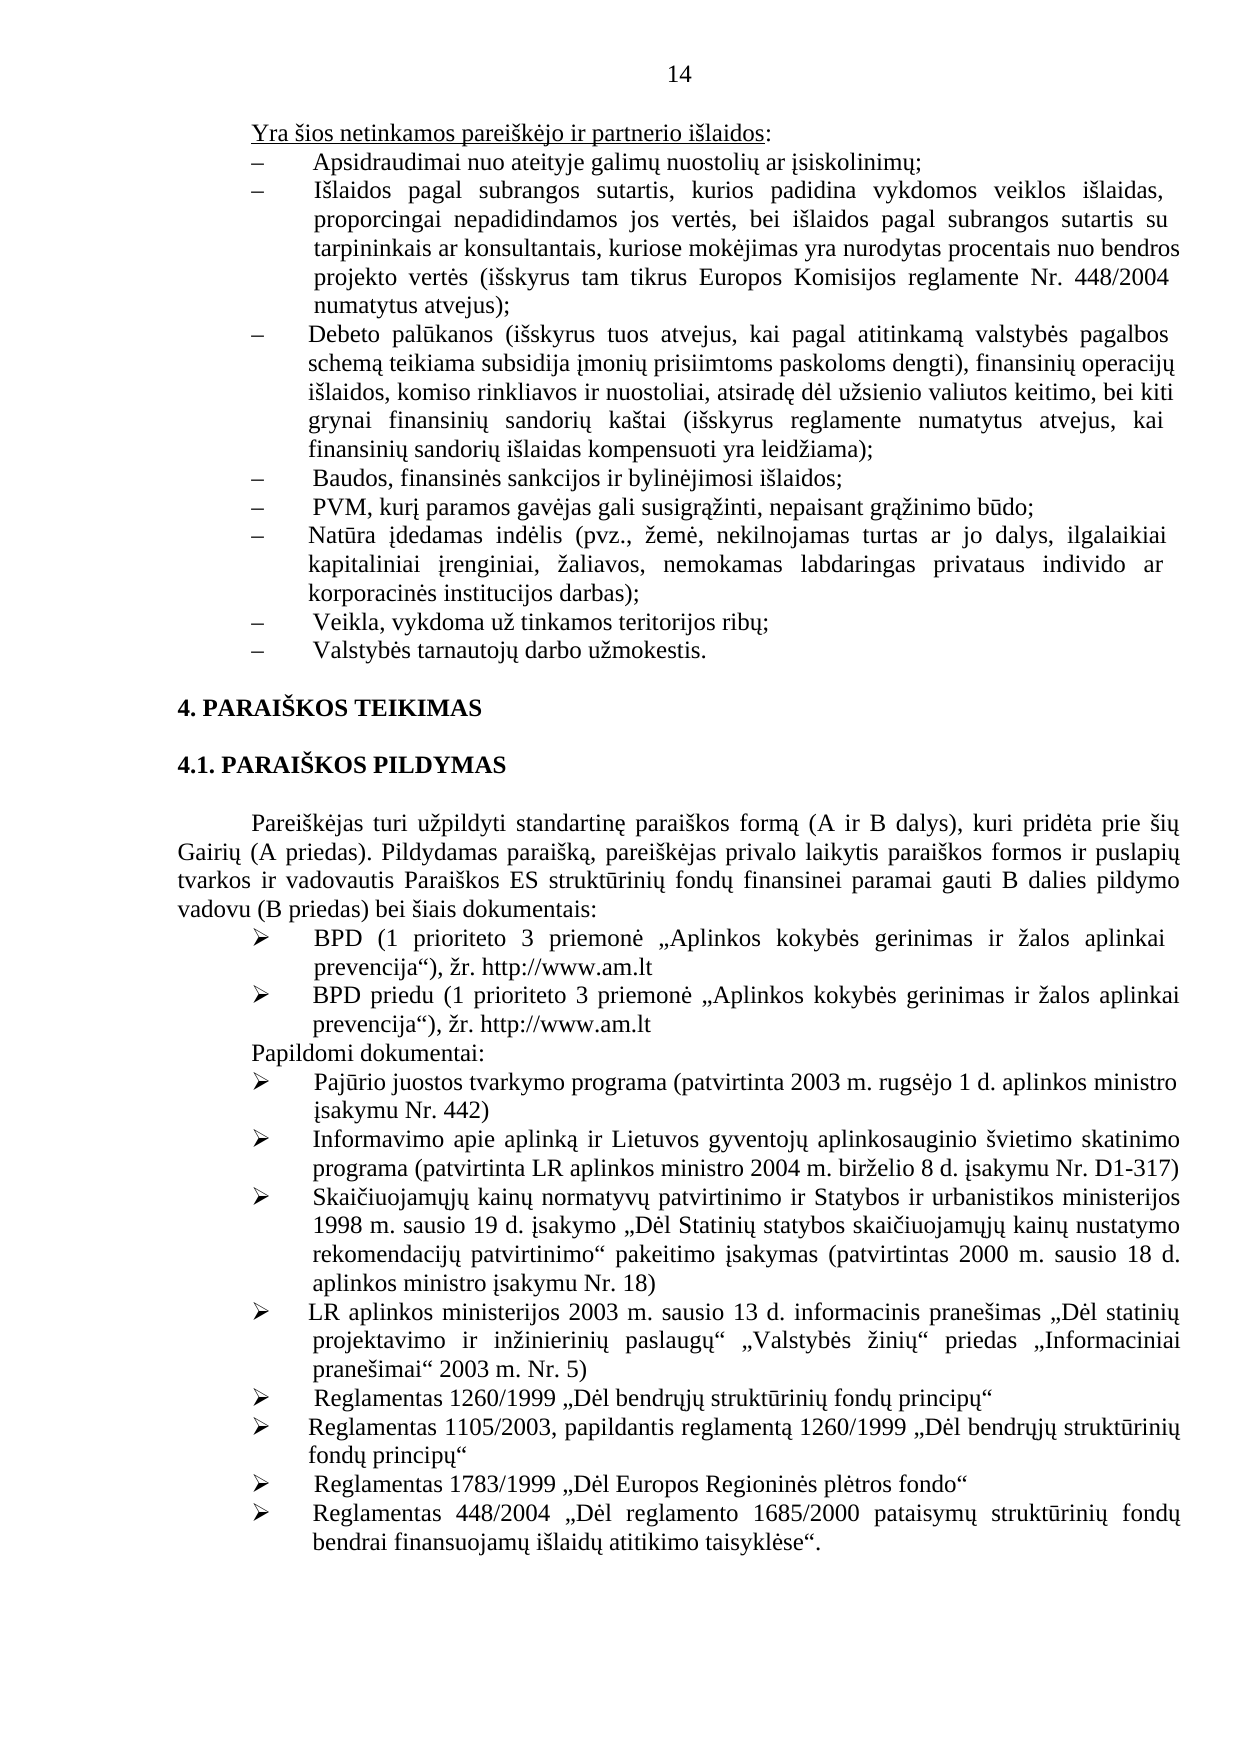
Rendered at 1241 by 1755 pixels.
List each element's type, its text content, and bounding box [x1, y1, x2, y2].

text – Veikla, vykdoma už tinkamos teritorijos ribų; [177, 607, 1181, 636]
text – Apsidraudimai nuo ateityje galimų nuostolių ar įsiskolinimų; [177, 147, 1181, 176]
text Yra šios netinkamos pareiškėjo ir partnerio išlaidos: [177, 118, 1181, 147]
text – PVM, kurį paramos gavėjas gali susigrąžinti, nepaisant grąžinimo būdo; [177, 492, 1181, 521]
text  BPD priedu (1 prioriteto 3 priemonė „Aplinkos kokybės gerinimas ir žalos aplinkai prevencija“), žr. http://www.am.lt [251, 981, 1181, 1038]
text  Skaičiuojamųjų kainų normatyvų patvirtinimo ir Statybos ir urbanistikos ministerijos 1998 m. sausio 19 d. įsakymo „Dėl Statinių statybos skaičiuojamųjų kainų nustatymo rekomendacijų patvirtinimo“ pakeitimo įsakymas (patvirtintas 2000 m. sausio 18 d. aplinkos ministro įsakymu Nr. 18) [251, 1182, 1181, 1297]
text  Reglamentas 448/2004 „Dėl reglamento 1685/2000 pataisymų struktūrinių fondų bendrai finansuojamų išlaidų atitikimo taisyklėse“. [251, 1498, 1181, 1556]
text  LR aplinkos ministerijos 2003 m. sausio 13 d. informacinis pranešimas „Dėl statinių projektavimo ir inžinierinių paslaugų“ „Valstybės žinių“ priedas „Informaciniai pranešimai“ 2003 m. Nr. 5) [251, 1297, 1181, 1383]
text – Išlaidos pagal subrangos sutartis, kurios padidina vykdomos veiklos išlaidas, proporcingai nepadidindamos jos vertės, bei išlaidos pagal subrangos sutartis su tarpininkais ar konsultantais, kuriose mokėjimas yra nurodytas procentais nuo bendros projekto vertės (išskyrus tam tikrus Europos Komisijos reglamente Nr. 448/2004 numatytus atvejus); [177, 176, 1181, 319]
text  Reglamentas 1783/1999 „Dėl Europos Regioninės plėtros fondo“ [177, 1469, 1181, 1498]
text – Baudos, finansinės sankcijos ir bylinėjimosi išlaidos; [177, 463, 1181, 492]
text  Reglamentas 1260/1999 „Dėl bendrųjų struktūrinių fondų principų“ [177, 1383, 1181, 1412]
text Papildomi dokumentai: [177, 1038, 1181, 1067]
text  BPD (1 prioriteto 3 priemonė „Aplinkos kokybės gerinimas ir žalos aplinkai prevencija“), žr. http://www.am.lt [177, 923, 1181, 981]
text Pareiškėjas turi užpildyti standartinę paraiškos formą (A ir B dalys), kuri pridėta prie šių Gairių (A priedas). Pildydamas paraišką, pareiškėjas privalo laikytis paraiškos formos ir puslapių tvarkos ir vadovautis Paraiškos ES struktūrinių fondų finansinei paramai gauti B dalies pildymo vadovu (B priedas) bei šiais dokumentais: [177, 808, 1181, 923]
text  Reglamentas 1105/2003, papildantis reglamentą 1260/1999 „Dėl bendrųjų struktūrinių fondų principų“ [251, 1412, 1181, 1469]
text – Debeto palūkanos (išskyrus tuos atvejus, kai pagal atitinkamą valstybės pagalbos schemą teikiama subsidija įmonių prisiimtoms paskoloms dengti), finansinių operacijų išlaidos, komiso rinkliavos ir nuostoliai, atsiradę dėl užsienio valiutos keitimo, bei kiti grynai finansinių sandorių kaštai (išskyrus reglamente numatytus atvejus, kai finansinių sandorių išlaidas kompensuoti yra leidžiama); [177, 319, 1181, 463]
text  Informavimo apie aplinką ir Lietuvos gyventojų aplinkosauginio švietimo skatinimo programa (patvirtinta LR aplinkos ministro 2004 m. birželio 8 d. įsakymu Nr. D1-317) [251, 1124, 1181, 1182]
text 4. PARAIŠKOS TEIKIMAS [177, 693, 1181, 722]
text 4.1. PARAIŠKOS PILDYMAS [177, 751, 1181, 779]
text – Valstybės tarnautojų darbo užmokestis. [177, 636, 1181, 664]
text – Natūra įdedamas indėlis (pvz., žemė, nekilnojamas turtas ar jo dalys, ilgalaikiai kapitaliniai įrenginiai, žaliavos, nemokamas labdaringas privataus individo ar korporacinės institucijos darbas); [177, 521, 1181, 607]
text  Pajūrio juostos tvarkymo programa (patvirtinta 2003 m. rugsėjo 1 d. aplinkos ministro įsakymu Nr. 442) [251, 1067, 1181, 1124]
